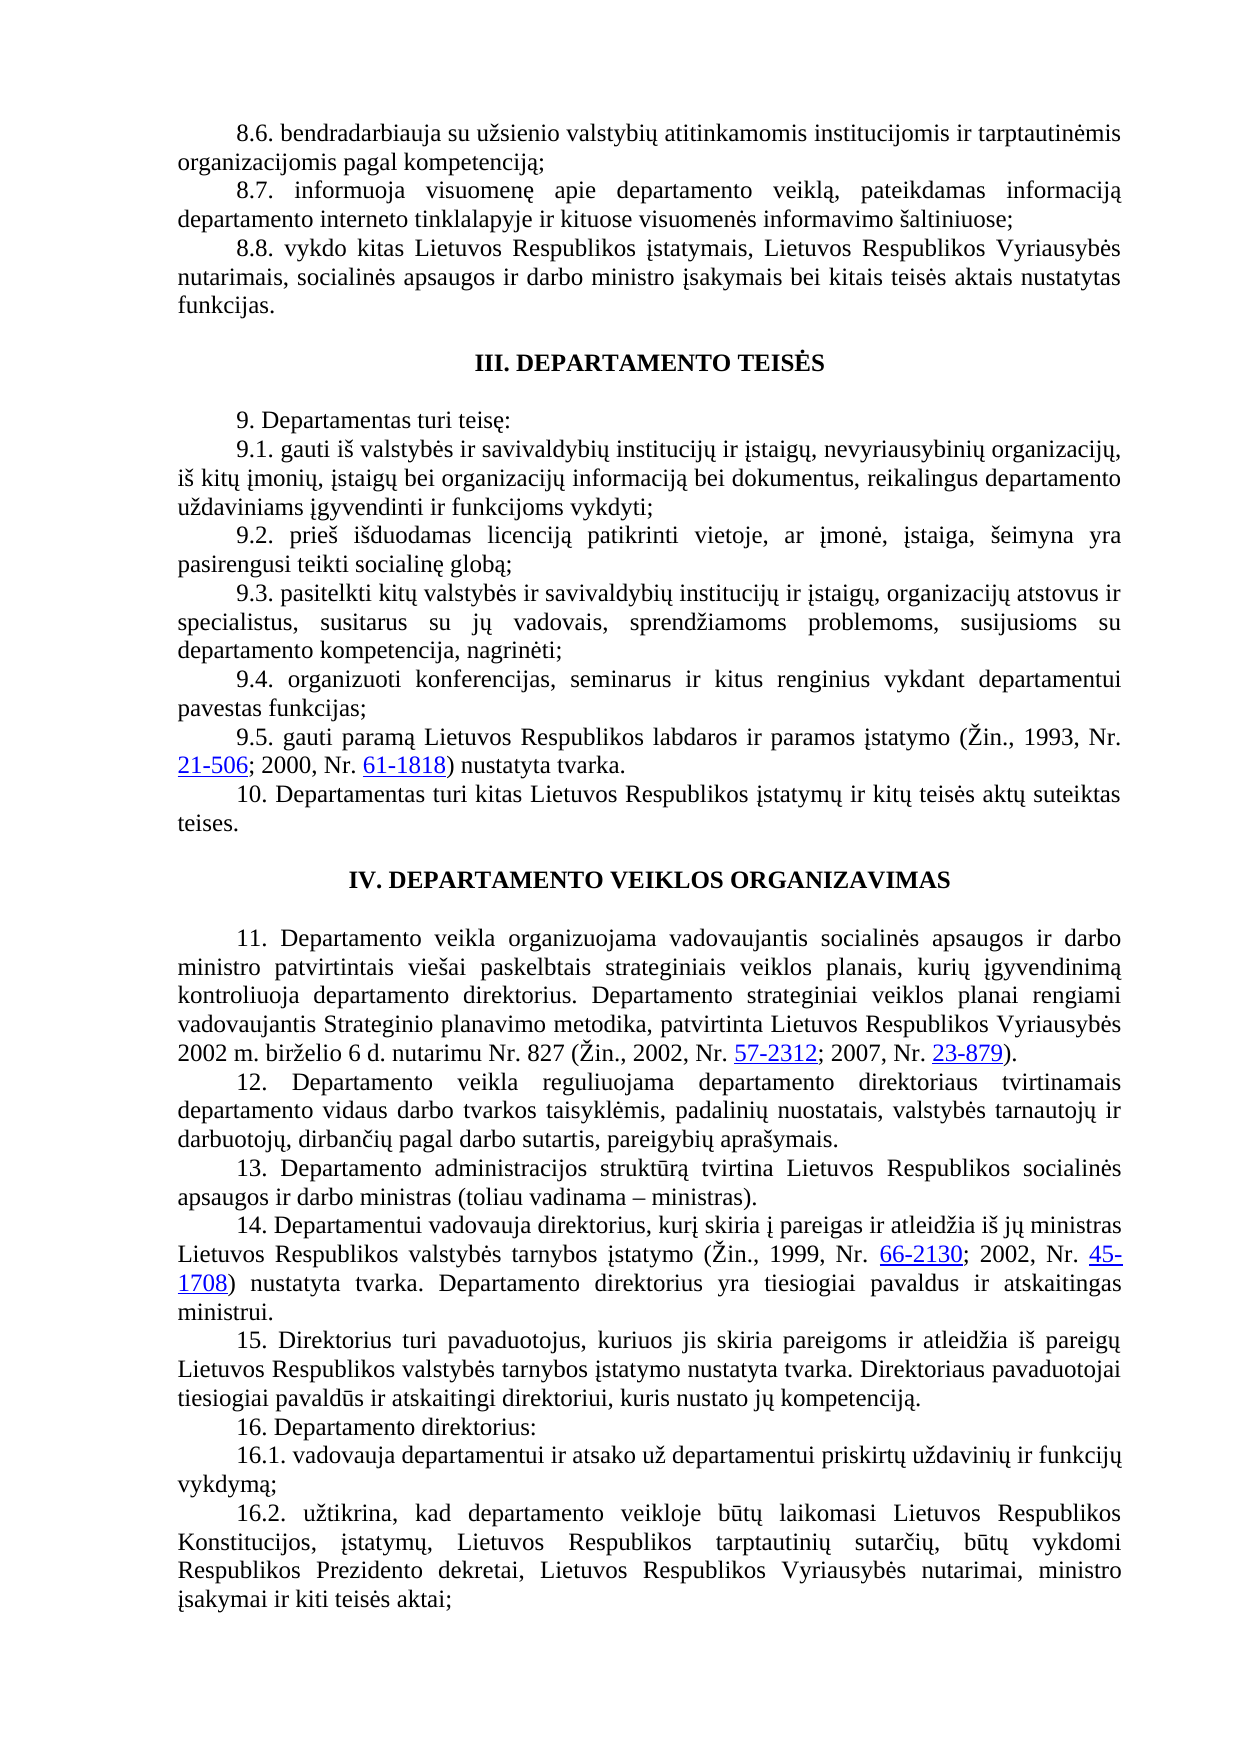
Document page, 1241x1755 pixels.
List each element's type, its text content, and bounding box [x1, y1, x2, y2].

text 9.4. organizuoti konferencijas, seminarus ir kitus renginius vykdant departamentui pavestas funkcijas; [177, 664, 1122, 722]
text 9.3. pasitelkti kitų valstybės ir savivaldybių institucijų ir įstaigų, organizacijų atstovus ir specialistus, susitarus su jų vadovais, sprendžiamoms problemoms, susijusioms su departamento kompetencija, nagrinėti; [177, 578, 1122, 664]
text 8.6. bendradarbiauja su užsienio valstybių atitinkamomis institucijomis ir tarptautinėmis organizacijomis pagal kompetenciją; [177, 118, 1122, 176]
text 9.5. gauti paramą Lietuvos Respublikos labdaros ir paramos įstatymo (Žin., 1993, Nr. 21-506; 2000, Nr. 61-1818) nustatyta tvarka. [177, 722, 1122, 779]
text 14. Departamentui vadovauja direktorius, kurį skiria į pareigas ir atleidžia iš jų ministras Lietuvos Respublikos valstybės tarnybos įstatymo (Žin., 1999, Nr. 66-2130; 2002, Nr. 45-1708) nustatyta tvarka. Departamento direktorius yra tiesiogiai pavaldus ir atskaitingas ministrui. [177, 1211, 1122, 1326]
text 16.2. užtikrina, kad departamento veikloje būtų laikomasi Lietuvos Respublikos Konstitucijos, įstatymų, Lietuvos Respublikos tarptautinių sutarčių, būtų vykdomi Respublikos Prezidento dekretai, Lietuvos Respublikos Vyriausybės nutarimai, ministro įsakymai ir kiti teisės aktai; [177, 1498, 1122, 1613]
text 15. Direktorius turi pavaduotojus, kuriuos jis skiria pareigoms ir atleidžia iš pareigų Lietuvos Respublikos valstybės tarnybos įstatymo nustatyta tvarka. Direktoriaus pavaduotojai tiesiogiai pavaldūs ir atskaitingi direktoriui, kuris nustato jų kompetenciją. [177, 1326, 1122, 1412]
text 8.7. informuoja visuomenę apie departamento veiklą, pateikdamas informaciją departamento interneto tinklalapyje ir kituose visuomenės informavimo šaltiniuose; [177, 176, 1122, 233]
text 8.8. vykdo kitas Lietuvos Respublikos įstatymais, Lietuvos Respublikos Vyriausybės nutarimais, socialinės apsaugos ir darbo ministro įsakymais bei kitais teisės aktais nustatytas funkcijas. [177, 233, 1122, 319]
text 10. Departamentas turi kitas Lietuvos Respublikos įstatymų ir kitų teisės aktų suteiktas teises. [177, 779, 1122, 837]
text 16.1. vadovauja departamentui ir atsako už departamentui priskirtų uždavinių ir funkcijų vykdymą; [177, 1441, 1122, 1498]
text 13. Departamento administracijos struktūrą tvirtina Lietuvos Respublikos socialinės apsaugos ir darbo ministras (toliau vadinama – ministras). [177, 1153, 1122, 1211]
text 9.1. gauti iš valstybės ir savivaldybių institucijų ir įstaigų, nevyriausybinių organizacijų, iš kitų įmonių, įstaigų bei organizacijų informaciją bei dokumentus, reikalingus departamento uždaviniams įgyvendinti ir funkcijoms vykdyti; [177, 434, 1122, 521]
text 16. Departamento direktorius: [177, 1412, 1122, 1441]
text 9. Departamentas turi teisę: [177, 406, 1122, 434]
text 11. Departamento veikla organizuojama vadovaujantis socialinės apsaugos ir darbo ministro patvirtintais viešai paskelbtais strateginiais veiklos planais, kurių įgyvendinimą kontroliuoja departamento direktorius. Departamento strateginiai veiklos planai rengiami vadovaujantis Strateginio planavimo metodika, patvirtinta Lietuvos Respublikos Vyriausybės 2002 m. birželio 6 d. nutarimu Nr. 827 (Žin., 2002, Nr. 57-2312; 2007, Nr. 23-879). [177, 923, 1122, 1067]
text 12. Departamento veikla reguliuojama departamento direktoriaus tvirtinamais departamento vidaus darbo tvarkos taisyklėmis, padalinių nuostatais, valstybės tarnautojų ir darbuotojų, dirbančių pagal darbo sutartis, pareigybių aprašymais. [177, 1067, 1122, 1153]
text 9.2. prieš išduodamas licenciją patikrinti vietoje, ar įmonė, įstaiga, šeimyna yra pasirengusi teikti socialinę globą; [177, 521, 1122, 578]
text III. DEPARTAMENTO TEISĖS [177, 348, 1122, 377]
text IV. DEPARTAMENTO VEIKLOS ORGANIZAVIMAS [177, 866, 1122, 894]
